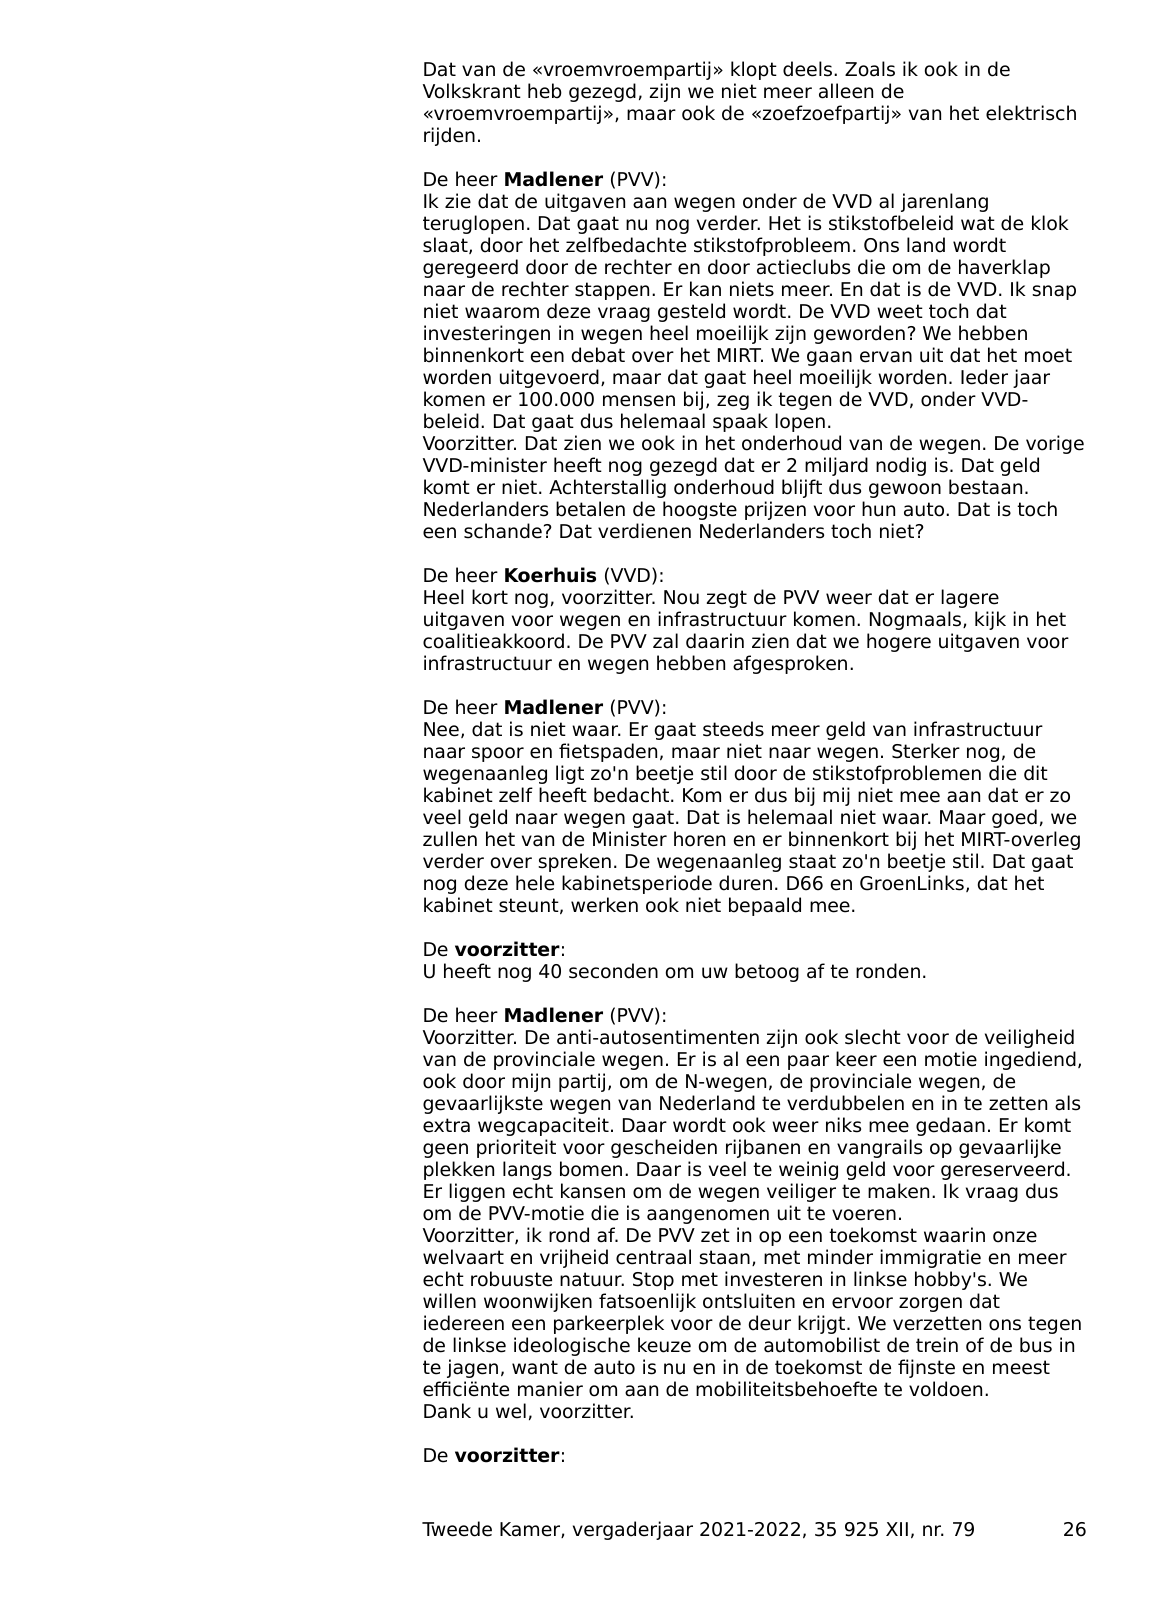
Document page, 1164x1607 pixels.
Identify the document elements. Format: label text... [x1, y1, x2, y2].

text U heeft nog 40 seconden om uw betoog af te ronden. [422, 961, 1087, 983]
text Voorzitter, ik rond af. De PVV zet in op een toekomst waarin onze welvaart en vrijheid centraal staan, met minder immigratie en meer echt robuuste natuur. Stop met investeren in linkse hobby's. We willen woonwijken fatsoenlijk ontsluiten en ervoor zorgen dat iedereen een parkeerplek voor de deur krijgt. We verzetten ons tegen de linkse ideologische keuze om de automobilist de trein of de bus in te jagen, want de auto is nu en in de toekomst de fijnste en meest efficiënte manier om aan de mobiliteitsbehoefte te voldoen. [422, 1225, 1087, 1401]
text Ik zie dat de uitgaven aan wegen onder de VVD al jarenlang teruglopen. Dat gaat nu nog verder. Het is stikstofbeleid wat de klok slaat, door het zelfbedachte stikstofprobleem. Ons land wordt geregeerd door de rechter en door actieclubs die om de haverklap naar de rechter stappen. Er kan niets meer. En dat is de VVD. Ik snap niet waarom deze vraag gesteld wordt. De VVD weet toch dat investeringen in wegen heel moeilijk zijn geworden? We hebben binnenkort een debat over het MIRT. We gaan ervan uit dat het moet worden uitgevoerd, maar dat gaat heel moeilijk worden. Ieder jaar komen er 100.000 mensen bij, zeg ik tegen de VVD, onder VVD-beleid. Dat gaat dus helemaal spaak lopen. [422, 191, 1087, 433]
text De voorzitter: [422, 939, 1087, 961]
text Dank u wel, voorzitter. [422, 1401, 1087, 1423]
text De heer Madlener (PVV): [422, 697, 1087, 719]
text Dat van de «vroemvroempartij» klopt deels. Zoals ik ook in de Volkskrant heb gezegd, zijn we niet meer alleen de «vroemvroempartij», maar ook de «zoefzoefpartij» van het elektrisch rijden. [422, 59, 1087, 147]
text De heer Koerhuis (VVD): [422, 565, 1087, 587]
text Voorzitter. De anti-autosentimenten zijn ook slecht voor de veiligheid van de provinciale wegen. Er is al een paar keer een motie ingediend, ook door mijn partij, om de N-wegen, de provinciale wegen, de gevaarlijkste wegen van Nederland te verdubbelen en in te zetten als extra wegcapaciteit. Daar wordt ook weer niks mee gedaan. Er komt geen prioriteit voor gescheiden rijbanen en vangrails op gevaarlijke plekken langs bomen. Daar is veel te weinig geld voor gereserveerd. Er liggen echt kansen om de wegen veiliger te maken. Ik vraag dus om de PVV-motie die is aangenomen uit te voeren. [422, 1027, 1087, 1225]
text Nee, dat is niet waar. Er gaat steeds meer geld van infrastructuur naar spoor en fietspaden, maar niet naar wegen. Sterker nog, de wegenaanleg ligt zo'n beetje stil door de stikstofproblemen die dit kabinet zelf heeft bedacht. Kom er dus bij mij niet mee aan dat er zo veel geld naar wegen gaat. Dat is helemaal niet waar. Maar goed, we zullen het van de Minister horen en er binnenkort bij het MIRT-overleg verder over spreken. De wegenaanleg staat zo'n beetje stil. Dat gaat nog deze hele kabinetsperiode duren. D66 en GroenLinks, dat het kabinet steunt, werken ook niet bepaald mee. [422, 719, 1087, 917]
text Voorzitter. Dat zien we ook in het onderhoud van de wegen. De vorige VVD-minister heeft nog gezegd dat er 2 miljard nodig is. Dat geld komt er niet. Achterstallig onderhoud blijft dus gewoon bestaan. Nederlanders betalen de hoogste prijzen voor hun auto. Dat is toch een schande? Dat verdienen Nederlanders toch niet? [422, 433, 1087, 543]
text Heel kort nog, voorzitter. Nou zegt de PVV weer dat er lagere uitgaven voor wegen en infrastructuur komen. Nogmaals, kijk in het coalitieakkoord. De PVV zal daarin zien dat we hogere uitgaven voor infrastructuur en wegen hebben afgesproken. [422, 587, 1087, 675]
text De heer Madlener (PVV): [422, 169, 1087, 191]
text De voorzitter: [422, 1445, 1087, 1467]
text De heer Madlener (PVV): [422, 1005, 1087, 1027]
